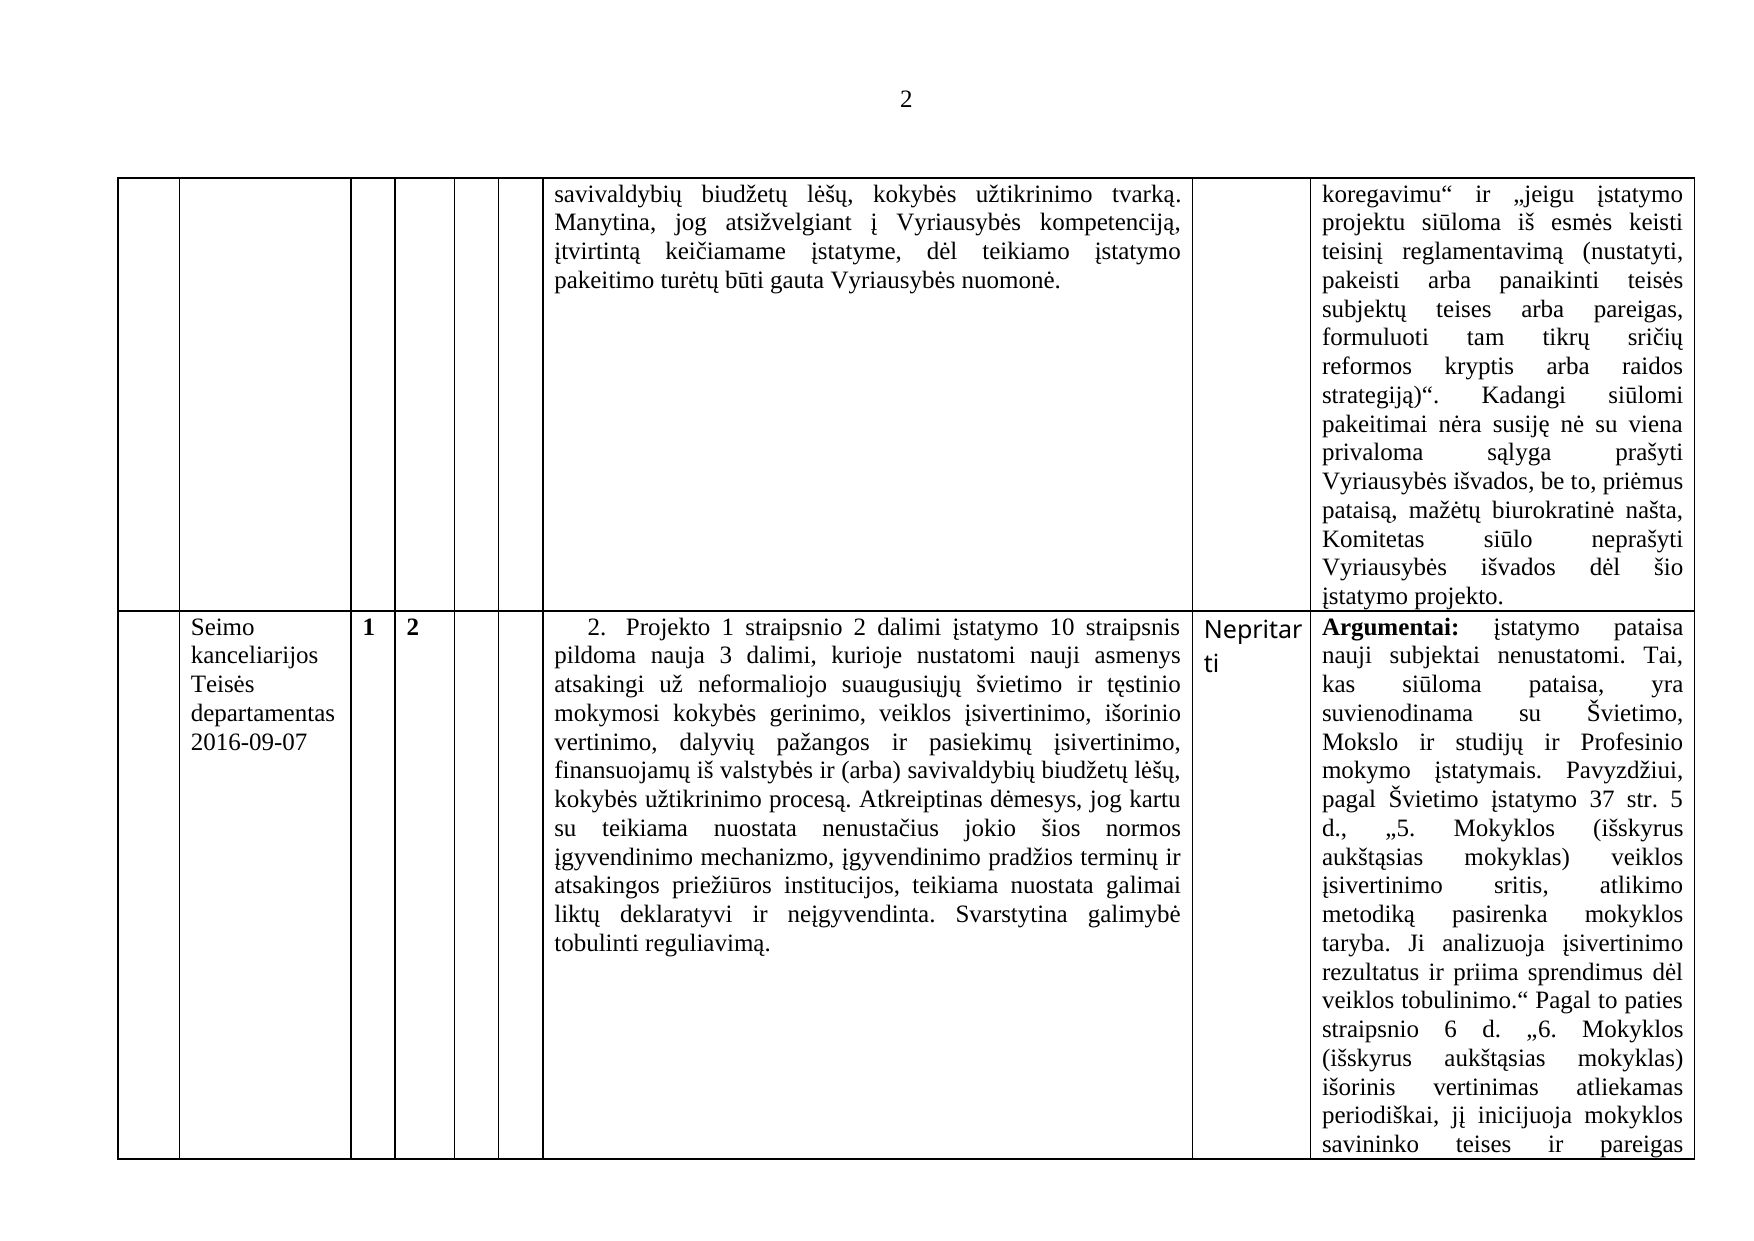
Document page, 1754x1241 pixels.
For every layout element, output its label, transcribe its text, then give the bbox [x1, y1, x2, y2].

table_cell [180, 179, 350, 610]
table_cell 2. Projekto 1 straipsnio 2 dalimi įstatymo 10 straipsnis pildoma nauja 3 dalimi, kurioje nustatomi nauji asmenys atsakingi už neformaliojo suaugusiųjų švietimo ir tęstinio mokymosi kokybės gerinimo, veiklos įsivertinimo, išorinio vertinimo, dalyvių pažangos ir pasiekimų įsivertinimo, finansuojamų iš valstybės ir (arba) savivaldybių biudžetų lėšų, kokybės užtikrinimo procesą. Atkreiptinas dėmesys, jog kartu su teikiama nuostata nenustačius jokio šios normos įgyvendinimo mechanizmo, įgyvendinimo pradžios terminų ir atsakingos priežiūros institucijos, teikiama nuostata galimai liktų deklaratyvi ir neįgyvendinta. Svarstytina galimybė tobulinti reguliavimą. [544, 612, 1192, 1158]
table_cell 2 [396, 612, 454, 1158]
table_cell [119, 179, 179, 610]
table_cell [1193, 179, 1310, 610]
table_cell [455, 179, 498, 610]
table_cell Argumentai: įstatymo pataisa nauji subjektai nenustatomi. Tai, kas siūloma pataisa, yra suvienodinama su Švietimo, Mokslo ir studijų ir Profesinio mokymo įstatymais. Pavyzdžiui, pagal Švietimo įstatymo 37 str. 5 d., „5. Mokyklos (išskyrus aukštąsias mokyklas) veiklos įsivertinimo sritis, atlikimo metodiką pasirenka mokyklos taryba. Ji analizuoja įsivertinimo rezultatus ir priima sprendimus dėl veiklos tobulinimo.“ Pagal to paties straipsnio 6 d. „6. Mokyklos (išskyrus aukštąsias mokyklas) išorinis vertinimas atliekamas periodiškai, jį inicijuoja mokyklos savininko teises ir pareigas [1311, 612, 1694, 1158]
table_cell [499, 179, 542, 610]
table_cell [396, 179, 454, 610]
table_cell koregavimu“ ir „jeigu įstatymo projektu siūloma iš esmės keisti teisinį reglamentavimą (nustatyti, pakeisti arba panaikinti teisės subjektų teises arba pareigas, formuluoti tam tikrų sričių reformos kryptis arba raidos strategiją)“. Kadangi siūlomi pakeitimai nėra susiję nė su viena privaloma sąlyga prašyti Vyriausybės išvados, be to, priėmus pataisą, mažėtų biurokratinė našta, Komitetas siūlo neprašyti Vyriausybės išvados dėl šio įstatymo projekto. [1311, 179, 1694, 610]
table_cell [455, 612, 498, 1158]
table_cell [119, 612, 179, 1158]
table_cell 1 [352, 612, 394, 1158]
table_cell savivaldybių biudžetų lėšų, kokybės užtikrinimo tvarką. Manytina, jog atsižvelgiant į Vyriausybės kompetenciją, įtvirtintą keičiamame įstatyme, dėl teikiamo įstatymo pakeitimo turėtų būti gauta Vyriausybės nuomonė. [544, 179, 1192, 610]
table_cell Nepritarti [1193, 612, 1310, 1158]
table_cell [499, 612, 542, 1158]
table_cell [352, 179, 394, 610]
table_cell Seimo kanceliarijos Teisės departamentas 2016-09-07 [180, 612, 350, 1158]
